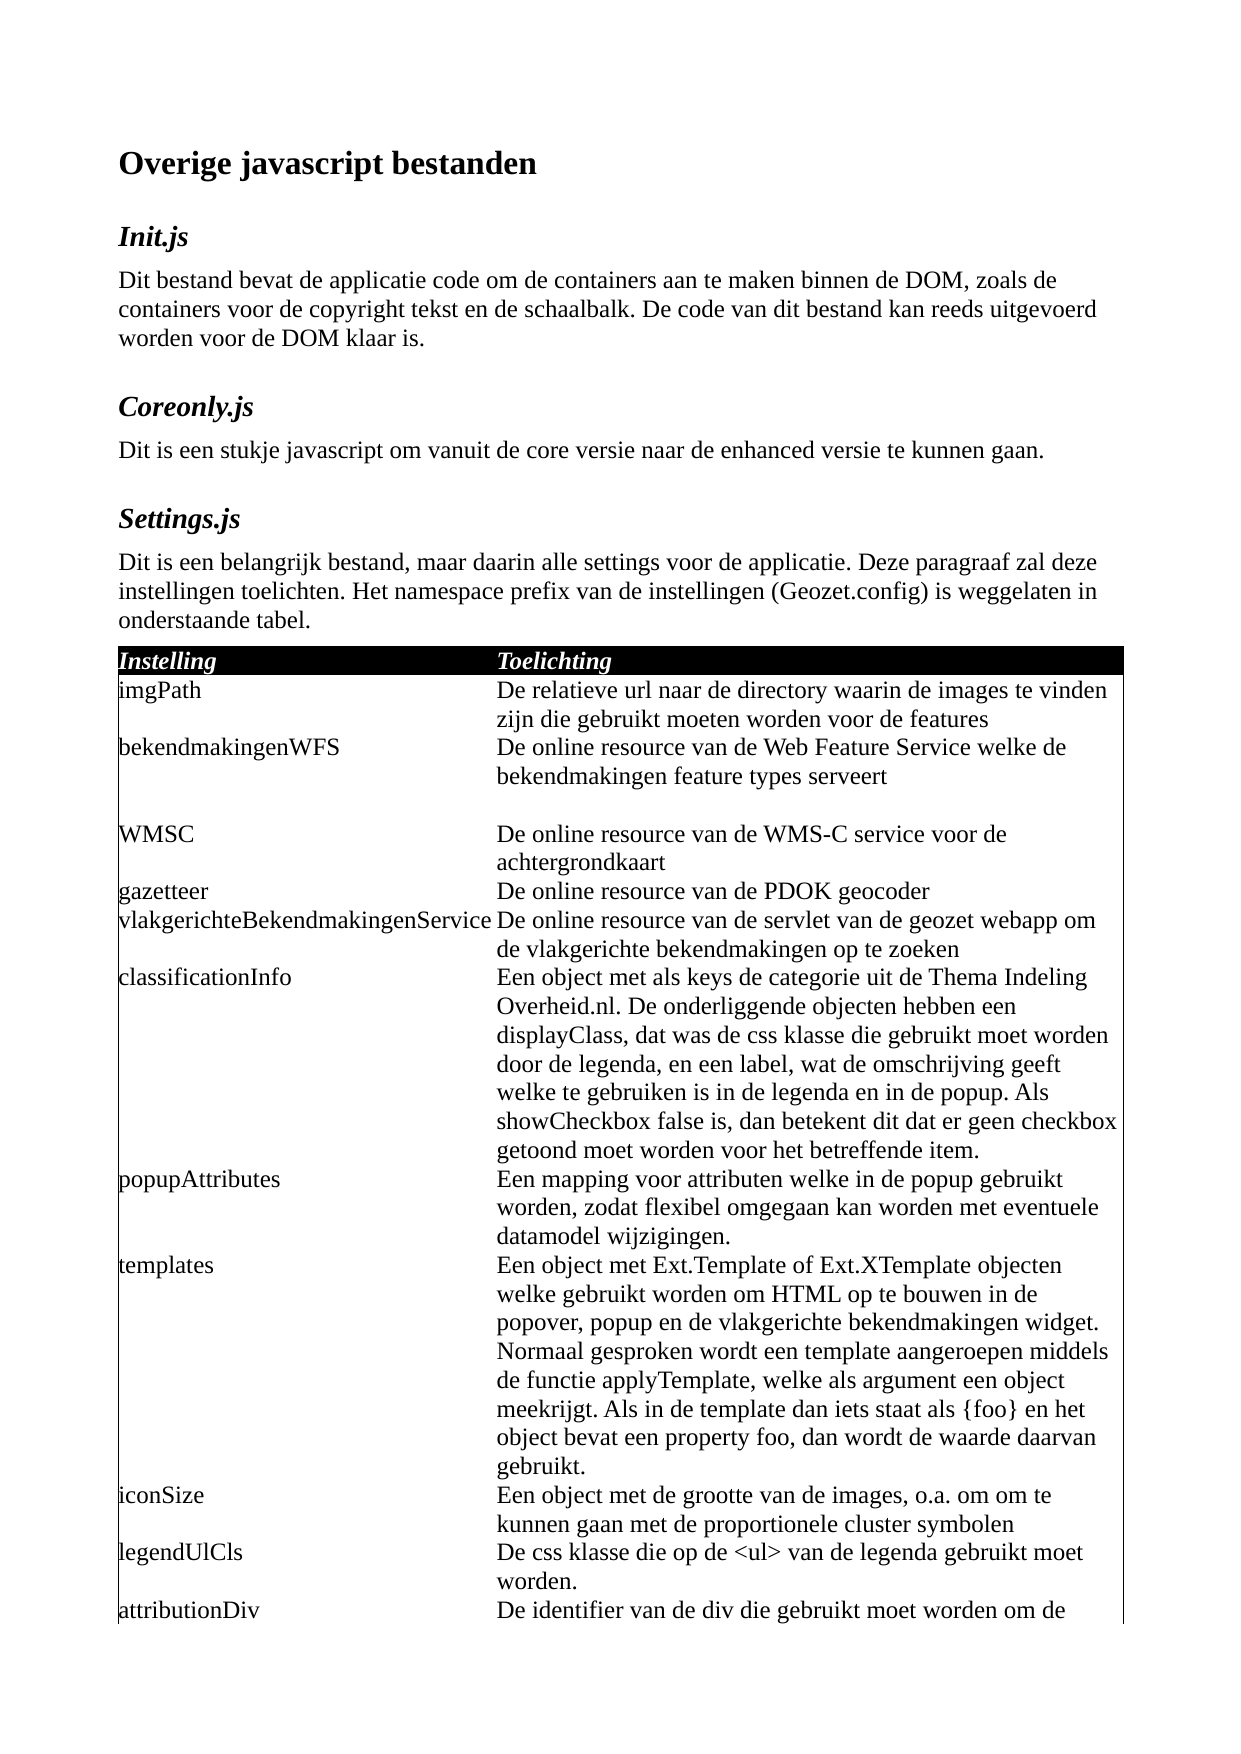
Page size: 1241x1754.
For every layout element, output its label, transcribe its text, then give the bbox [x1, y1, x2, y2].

subtitle Init.js [118, 219, 1122, 253]
table_cell iconSize [119, 1480, 496, 1537]
table_cell De css klasse die op de <ul> van de legenda gebruikt moet worden. [496, 1538, 1123, 1595]
table_cell De online resource van de WMS-C service voor de achtergrondkaart [496, 819, 1123, 876]
table_cell De identifier van de div die gebruikt moet worden om de [496, 1595, 1123, 1624]
subtitle Overige javascript bestanden [118, 143, 1122, 182]
table_cell attributionDiv [119, 1595, 496, 1624]
table_cell De relatieve url naar de directory waarin de images te vinden zijn die gebruikt moeten worden voor de features [496, 675, 1123, 732]
table_cell WMSC [119, 819, 496, 876]
text Dit is een stukje javascript om vanuit de core versie naar de enhanced versie te kunnen gaan. [118, 435, 1122, 464]
table_header Toelichting [496, 647, 1123, 675]
subtitle Coreonly.js [118, 389, 1122, 423]
table_cell bekendmakingenWFS [119, 733, 496, 819]
table_cell De online resource van de PDOK geocoder [496, 876, 1123, 905]
table_cell De online resource van de servlet van de geozet webapp om de vlakgerichte bekendmakingen op te zoeken [496, 905, 1123, 962]
table_cell templates [119, 1250, 496, 1480]
table_cell vlakgerichteBekendmakingenService [119, 905, 496, 962]
text Dit is een belangrijk bestand, maar daarin alle settings voor de applicatie. Deze paragraaf zal deze instellingen toelichten. Het namespace prefix van de instellingen (Geozet.config) is weggelaten in onderstaande tabel. [118, 547, 1122, 634]
table_cell gazetteer [119, 876, 496, 905]
table_cell De online resource van de Web Feature Service welke de bekendmakingen feature types serveert [496, 733, 1123, 819]
table_cell imgPath [119, 675, 496, 732]
table_cell legendUlCls [119, 1538, 496, 1595]
table_cell popupAttributes [119, 1164, 496, 1250]
subtitle Settings.js [118, 501, 1122, 535]
table_cell Een mapping voor attributen welke in de popup gebruikt worden, zodat flexibel omgegaan kan worden met eventuele datamodel wijzigingen. [496, 1164, 1123, 1250]
table_cell Een object met als keys de categorie uit de Thema Indeling Overheid.nl. De onderliggende objecten hebben een displayClass, dat was de css klasse die gebruikt moet worden door de legenda, en een label, wat de omschrijving geeft welke te gebruiken is in de legenda en in de popup. Als showCheckbox false is, dan betekent dit dat er geen checkbox getoond moet worden voor het betreffende item. [496, 963, 1123, 1164]
text Dit bestand bevat de applicatie code om de containers aan te maken binnen de DOM, zoals de containers voor de copyright tekst en de schaalbalk. De code van dit bestand kan reeds uitgevoerd worden voor de DOM klaar is. [118, 265, 1122, 352]
table_cell Een object met de grootte van de images, o.a. om om te kunnen gaan met de proportionele cluster symbolen [496, 1480, 1123, 1537]
table_cell classificationInfo [119, 963, 496, 1164]
table_cell Een object met Ext.Template of Ext.XTemplate objecten welke gebruikt worden om HTML op te bouwen in de popover, popup en de vlakgerichte bekendmakingen widget. Normaal gesproken wordt een template aangeroepen middels de functie applyTemplate, welke als argument een object meekrijgt. Als in de template dan iets staat als {foo} en het object bevat een property foo, dan wordt de waarde daarvan gebruikt. [496, 1250, 1123, 1480]
table_header Instelling [119, 647, 496, 675]
